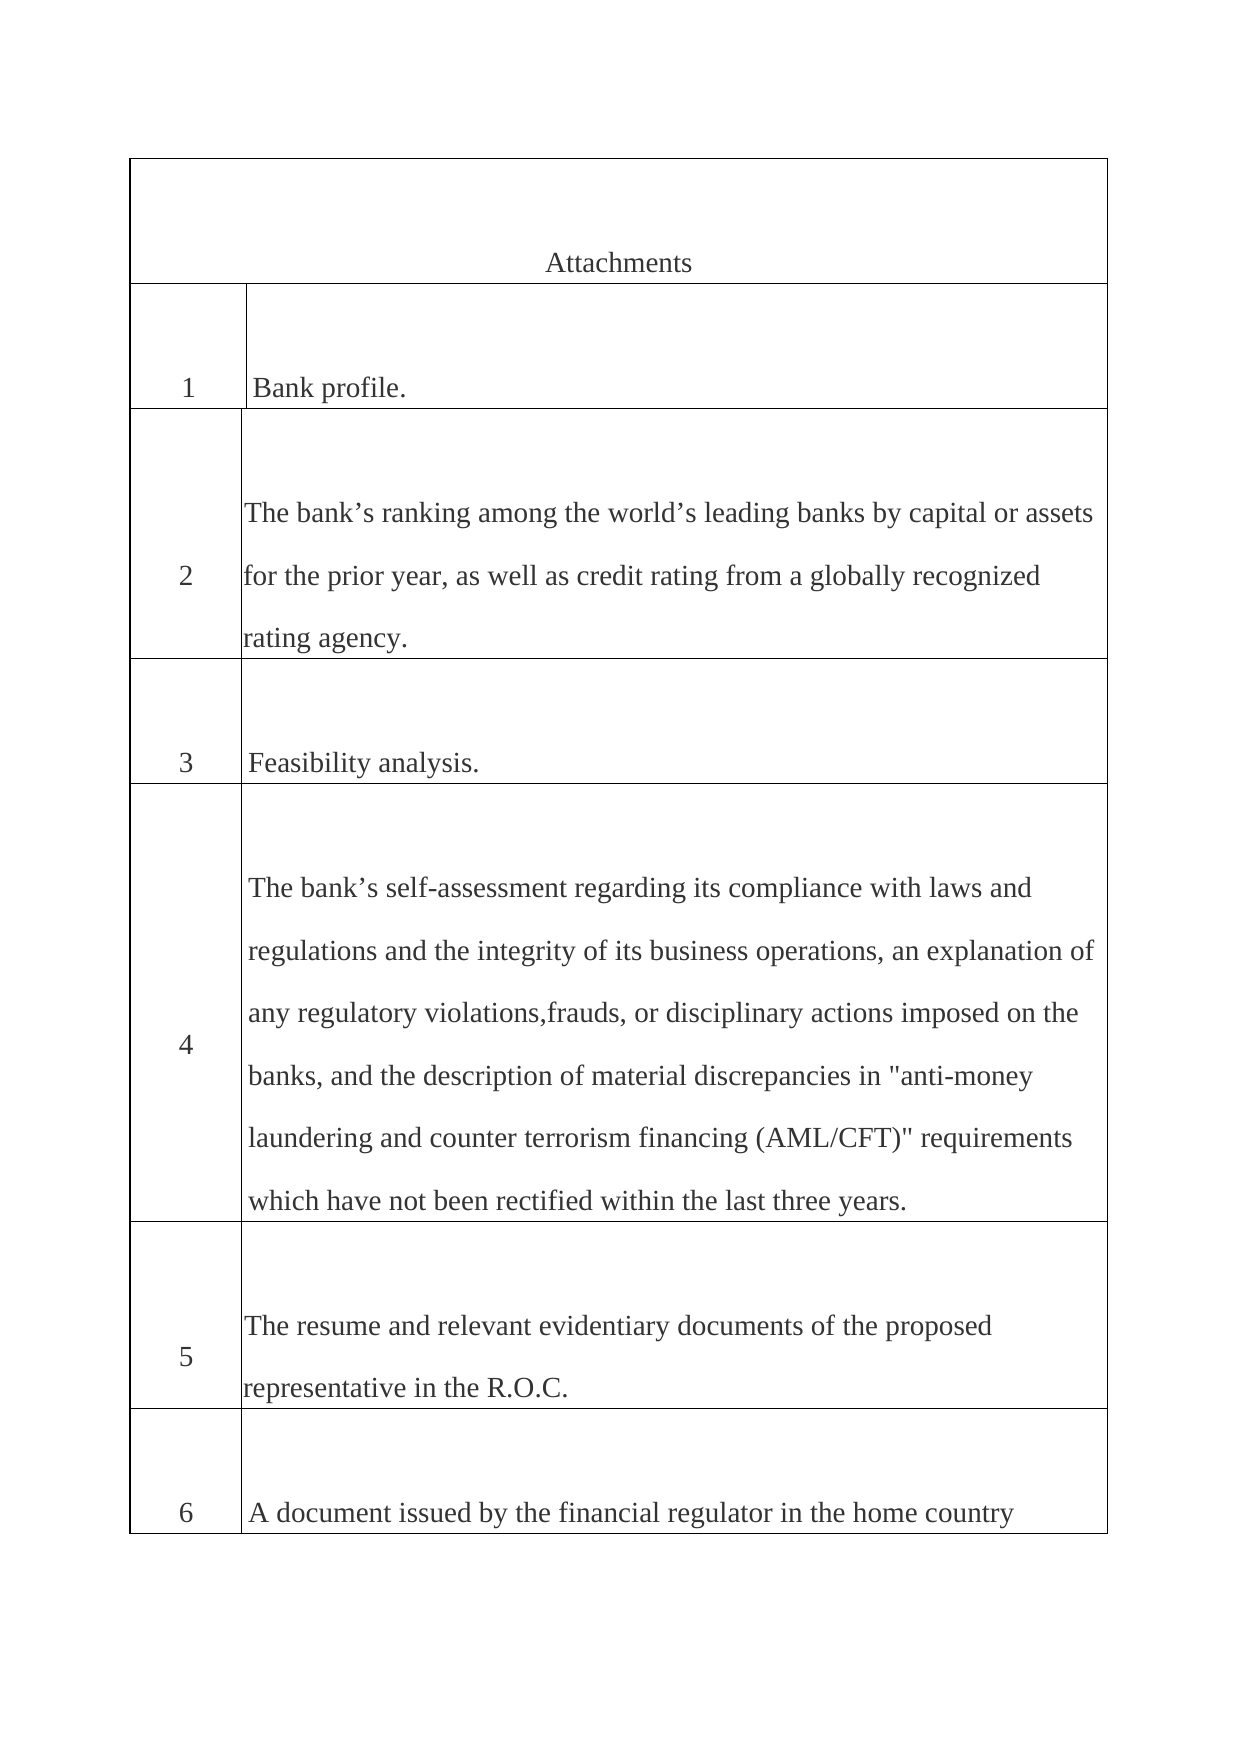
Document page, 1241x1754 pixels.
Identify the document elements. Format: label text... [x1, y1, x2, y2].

table_cell The resume and relevant evidentiary documents of the proposed representative in the R.O.C. [242, 1222, 1107, 1408]
table_cell 1 [131, 284, 246, 408]
table_cell Attachments [131, 159, 1107, 283]
table_cell 3 [131, 659, 241, 783]
table_cell 6 [131, 1409, 241, 1533]
table_cell 5 [131, 1222, 241, 1408]
table_cell A document issued by the financial regulator in the home country [242, 1409, 1107, 1533]
table_cell Feasibility analysis. [242, 659, 1107, 783]
table_cell The bank’s self-assessment regarding its compliance with laws and regulations and the integrity of its business operations, an explanation of any regulatory violations,frauds, or disciplinary actions imposed on the banks, and the description of material discrepancies in "anti-money laundering and counter terrorism financing (AML/CFT)" requirements which have not been rectified within the last three years. [242, 784, 1107, 1221]
table_cell The bank’s ranking among the world’s leading banks by capital or assets for the prior year, as well as credit rating from a globally recognized rating agency. [242, 409, 1107, 658]
table_cell 2 [131, 409, 241, 658]
table_cell Bank profile. [247, 284, 1107, 408]
table_cell 4 [131, 784, 241, 1221]
